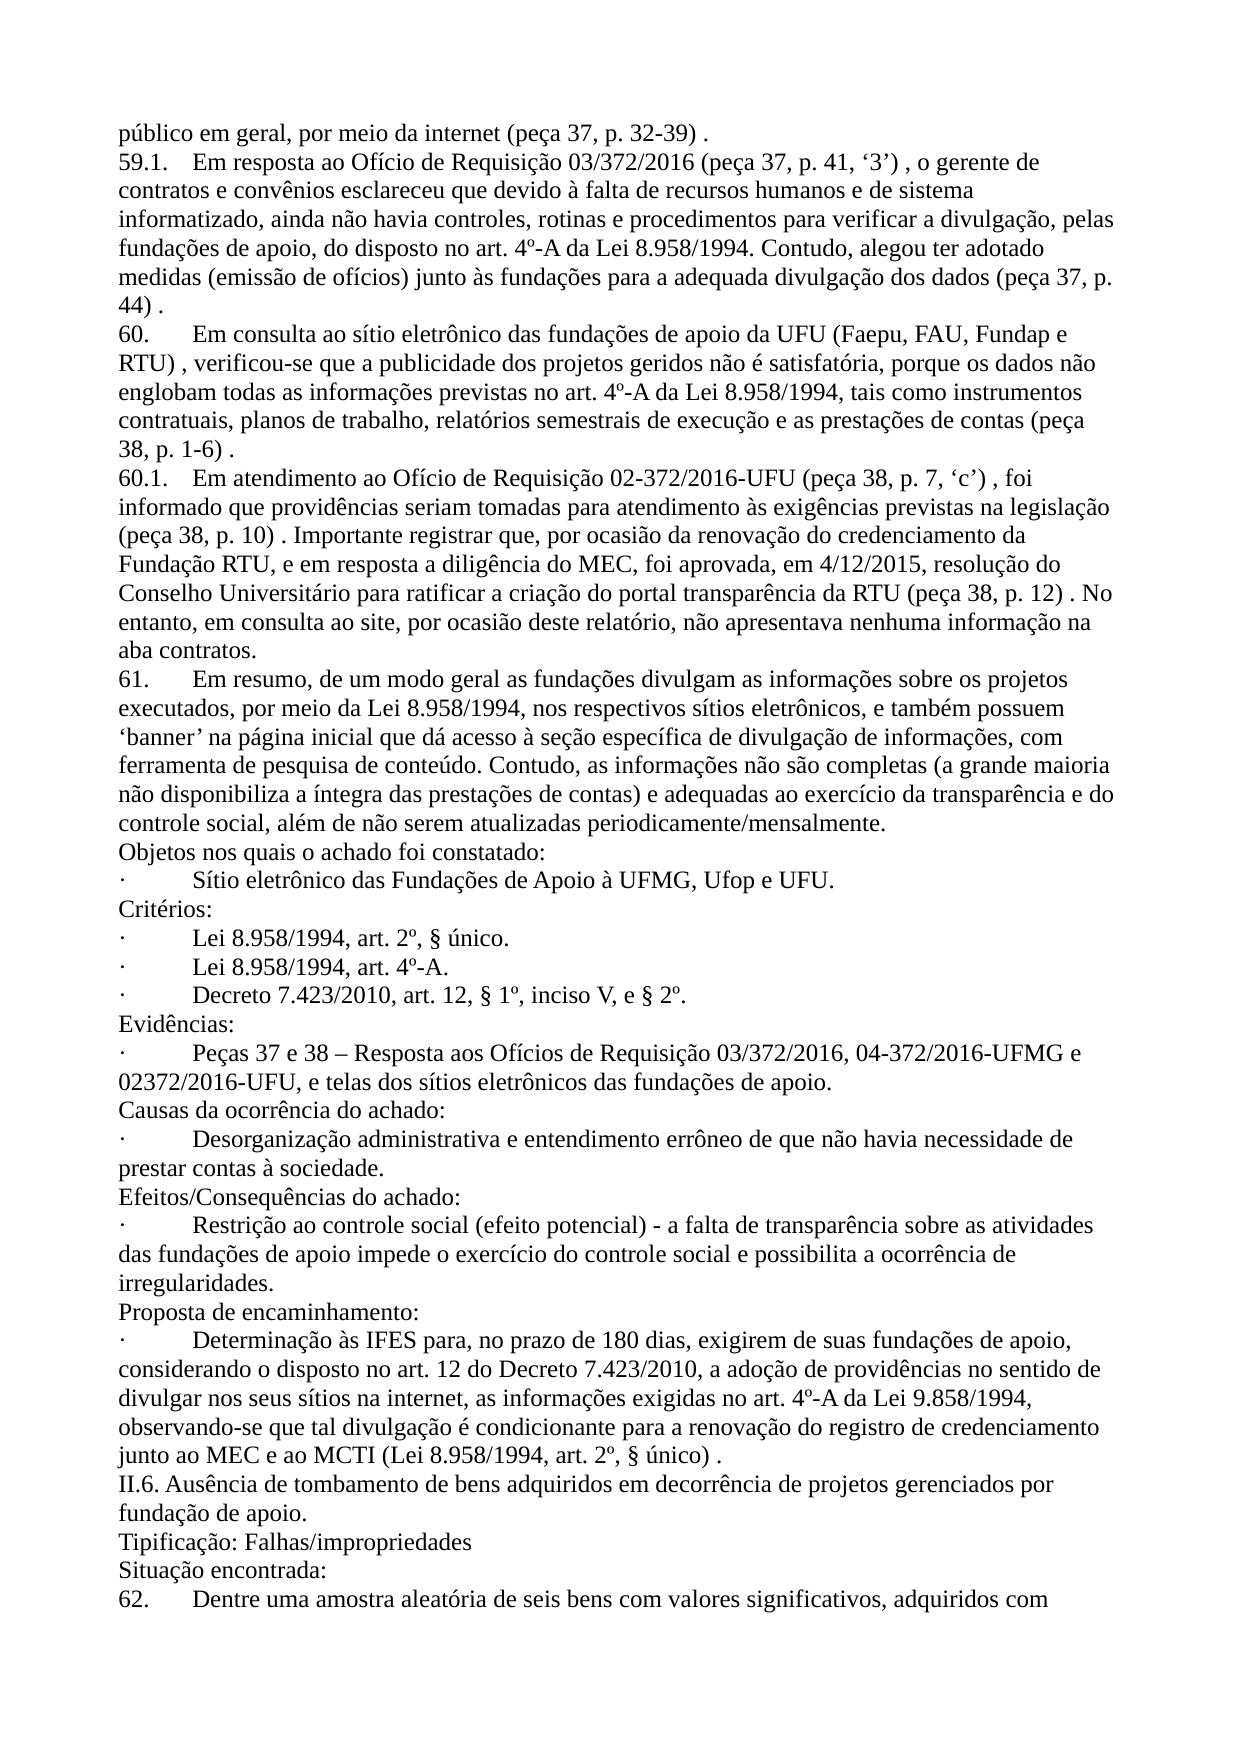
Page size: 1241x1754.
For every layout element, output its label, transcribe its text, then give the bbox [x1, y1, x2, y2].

text 62. Dentre uma amostra aleatória de seis bens com valores significativos, adquiridos com [118, 1584, 1122, 1613]
text 60. Em consulta ao sítio eletrônico das fundações de apoio da UFU (Faepu, FAU, Fundap e RTU) , verificou-se que a publicidade dos projetos geridos não é satisfatória, porque os dados não englobam todas as informações previstas no art. 4º-A da Lei 8.958/1994, tais como instrumentos contratuais, planos de trabalho, relatórios semestrais de execução e as prestações de contas (peça 38, p. 1-6) . [118, 319, 1122, 463]
text 59.1. Em resposta ao Ofício de Requisição 03/372/2016 (peça 37, p. 41, ‘3’) , o gerente de contratos e convênios esclareceu que devido à falta de recursos humanos e de sistema informatizado, ainda não havia controles, rotinas e procedimentos para verificar a divulgação, pelas fundações de apoio, do disposto no art. 4º-A da Lei 8.958/1994. Contudo, alegou ter adotado medidas (emissão de ofícios) junto às fundações para a adequada divulgação dos dados (peça 37, p. 44) . [118, 147, 1122, 319]
text Causas da ocorrência do achado: [118, 1096, 1122, 1124]
text · Sítio eletrônico das Fundações de Apoio à UFMG, Ufop e UFU. [118, 866, 1122, 894]
text · Lei 8.958/1994, art. 4º-A. [118, 952, 1122, 981]
text · Determinação às IFES para, no prazo de 180 dias, exigirem de suas fundações de apoio, considerando o disposto no art. 12 do Decreto 7.423/2010, a adoção de providências no sentido de divulgar nos seus sítios na internet, as informações exigidas no art. 4º-A da Lei 9.858/1994, observando-se que tal divulgação é condicionante para a renovação do registro de credenciamento junto ao MEC e ao MCTI (Lei 8.958/1994, art. 2º, § único) . [118, 1326, 1122, 1469]
text Evidências: [118, 1009, 1122, 1038]
text Situação encontrada: [118, 1556, 1122, 1584]
text 60.1. Em atendimento ao Ofício de Requisição 02-372/2016-UFU (peça 38, p. 7, ‘c’) , foi informado que providências seriam tomadas para atendimento às exigências previstas na legislação (peça 38, p. 10) . Importante registrar que, por ocasião da renovação do credenciamento da Fundação RTU, e em resposta a diligência do MEC, foi aprovada, em 4/12/2015, resolução do Conselho Universitário para ratificar a criação do portal transparência da RTU (peça 38, p. 12) . No entanto, em consulta ao site, por ocasião deste relatório, não apresentava nenhuma informação na aba contratos. [118, 463, 1122, 664]
text Objetos nos quais o achado foi constatado: [118, 837, 1122, 866]
text Proposta de encaminhamento: [118, 1297, 1122, 1326]
text Efeitos/Consequências do achado: [118, 1182, 1122, 1211]
text público em geral, por meio da internet (peça 37, p. 32-39) . [118, 118, 1122, 147]
text Tipificação: Falhas/impropriedades [118, 1527, 1122, 1556]
text · Restrição ao controle social (efeito potencial) - a falta de transparência sobre as atividades das fundações de apoio impede o exercício do controle social e possibilita a ocorrência de irregularidades. [118, 1211, 1122, 1297]
text Critérios: [118, 894, 1122, 923]
text · Lei 8.958/1994, art. 2º, § único. [118, 923, 1122, 952]
text II.6. Ausência de tombamento de bens adquiridos em decorrência de projetos gerenciados por fundação de apoio. [118, 1469, 1122, 1527]
text · Desorganização administrativa e entendimento errôneo de que não havia necessidade de prestar contas à sociedade. [118, 1124, 1122, 1182]
text 61. Em resumo, de um modo geral as fundações divulgam as informações sobre os projetos executados, por meio da Lei 8.958/1994, nos respectivos sítios eletrônicos, e também possuem ‘banner’ na página inicial que dá acesso à seção específica de divulgação de informações, com ferramenta de pesquisa de conteúdo. Contudo, as informações não são completas (a grande maioria não disponibiliza a íntegra das prestações de contas) e adequadas ao exercício da transparência e do controle social, além de não serem atualizadas periodicamente/mensalmente. [118, 664, 1122, 837]
text · Peças 37 e 38 – Resposta aos Ofícios de Requisição 03/372/2016, 04-372/2016-UFMG e 02372/2016-UFU, e telas dos sítios eletrônicos das fundações de apoio. [118, 1038, 1122, 1096]
text · Decreto 7.423/2010, art. 12, § 1º, inciso V, e § 2º. [118, 981, 1122, 1009]
